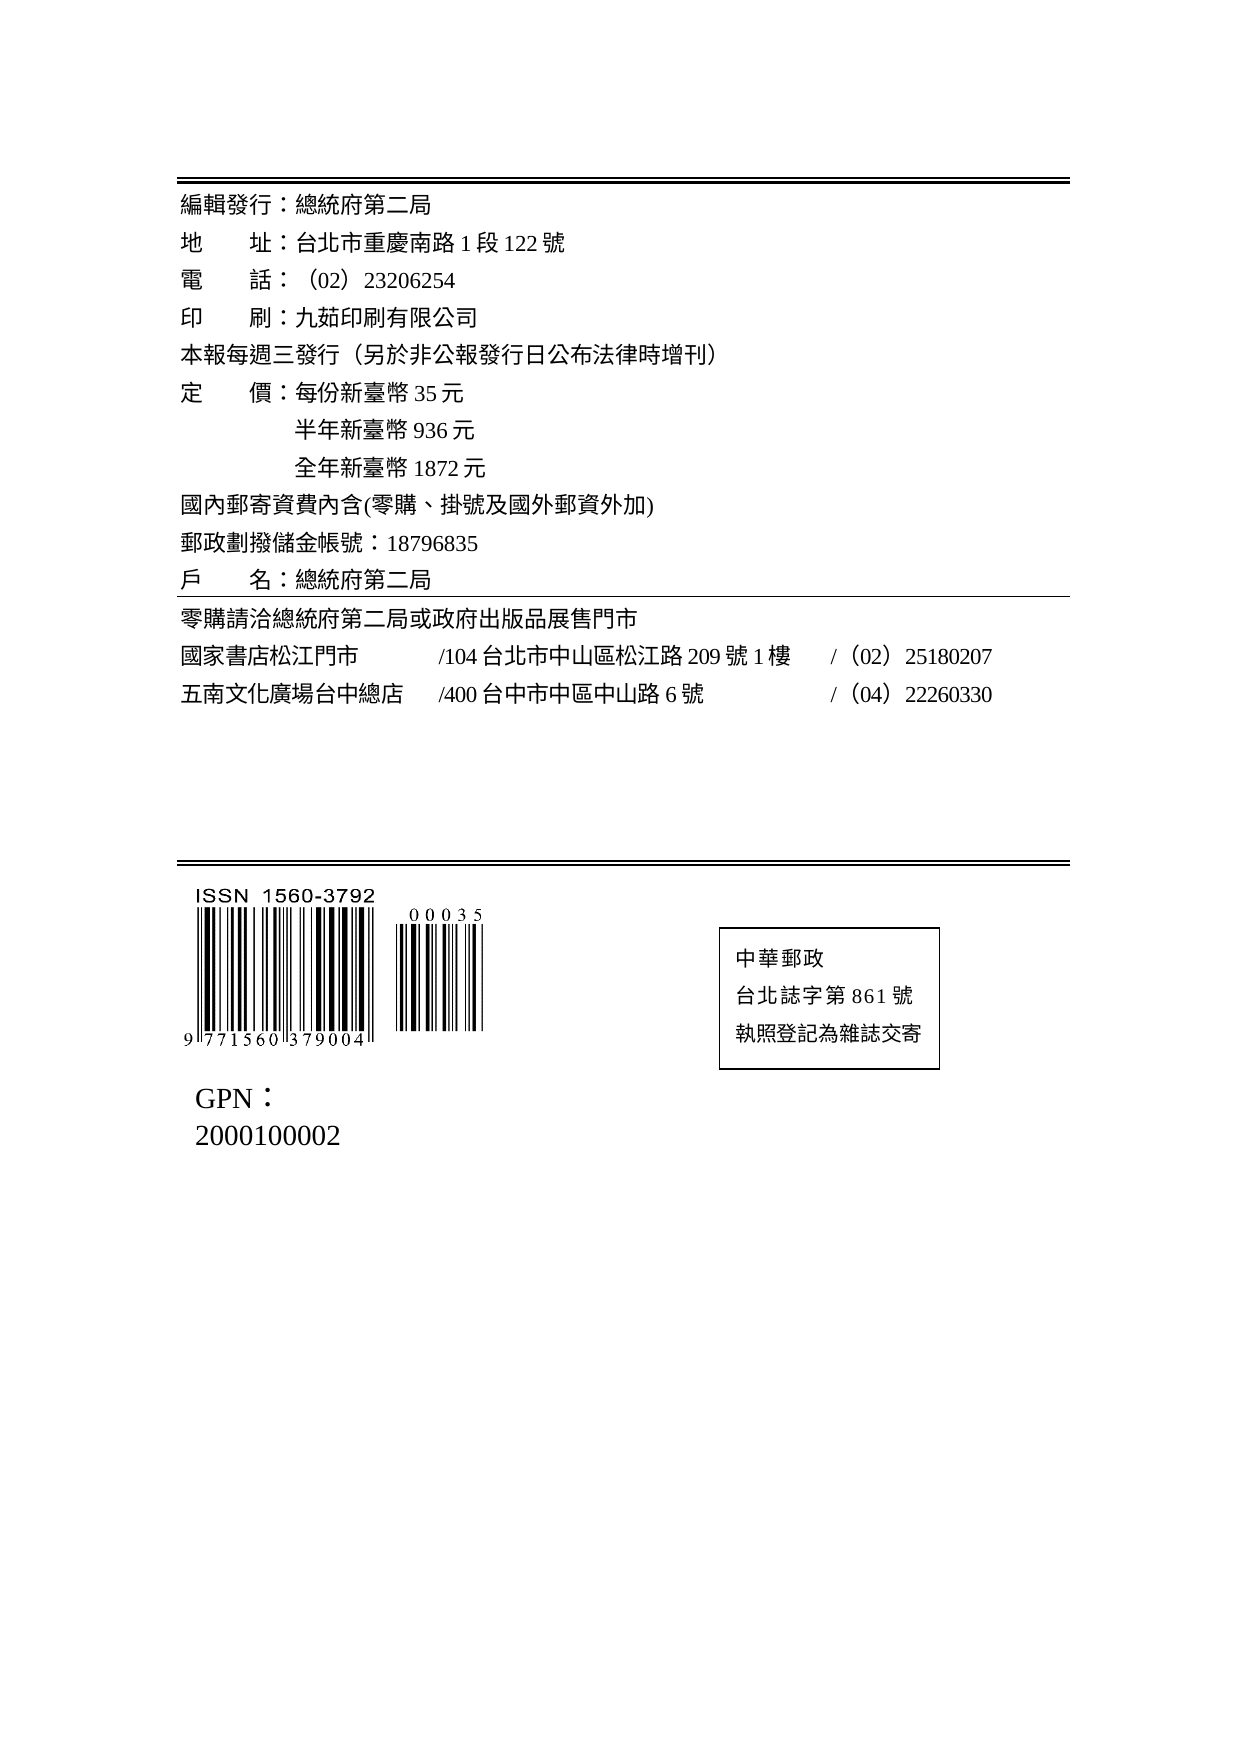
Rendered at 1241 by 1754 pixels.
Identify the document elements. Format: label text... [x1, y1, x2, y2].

table_cell 國家書店松江門市 [177, 635, 435, 672]
table_cell [177, 822, 435, 859]
table_cell [177, 747, 435, 784]
picture [180, 887, 500, 1049]
table_cell /104台北市中山區松江路209號1樓 [435, 635, 827, 672]
table_cell [435, 710, 827, 747]
table_cell [828, 747, 1069, 784]
table_cell GPN： 2000100002 [177, 866, 563, 1153]
table_cell [828, 785, 1069, 822]
table_cell 五南文化廣場台中總店 [177, 672, 435, 709]
table_cell [828, 710, 1069, 747]
table_cell [563, 866, 1069, 1153]
table_cell 零購請洽總統府第二局或政府出版品展售門市 [177, 597, 1069, 634]
table_cell [177, 710, 435, 747]
table_cell [828, 822, 1069, 859]
table_cell [435, 785, 827, 822]
table_cell /400台中市中區中山路6號 [435, 672, 827, 709]
table_cell [435, 747, 827, 784]
table_cell /（04）22260330 [828, 672, 1069, 709]
table_cell [177, 785, 435, 822]
table_cell /（02）25180207 [828, 635, 1069, 672]
table_cell [435, 822, 827, 859]
table_header 編輯發行：總統府第二局 地 址：台北市重慶南路1段122號 電 話：（02）23206254 印 刷：九茹印刷有限公司 本報每週三發行（另於非公報發行日公布法律時增刊） 定 價：每份新臺幣35元 半年新臺幣936元 全年新臺幣1872元 國內郵寄資費內含(零購、掛號及國外郵資外加) 郵政劃撥儲金帳號：18796835 戶 名：總統府第二局 [177, 184, 1069, 596]
